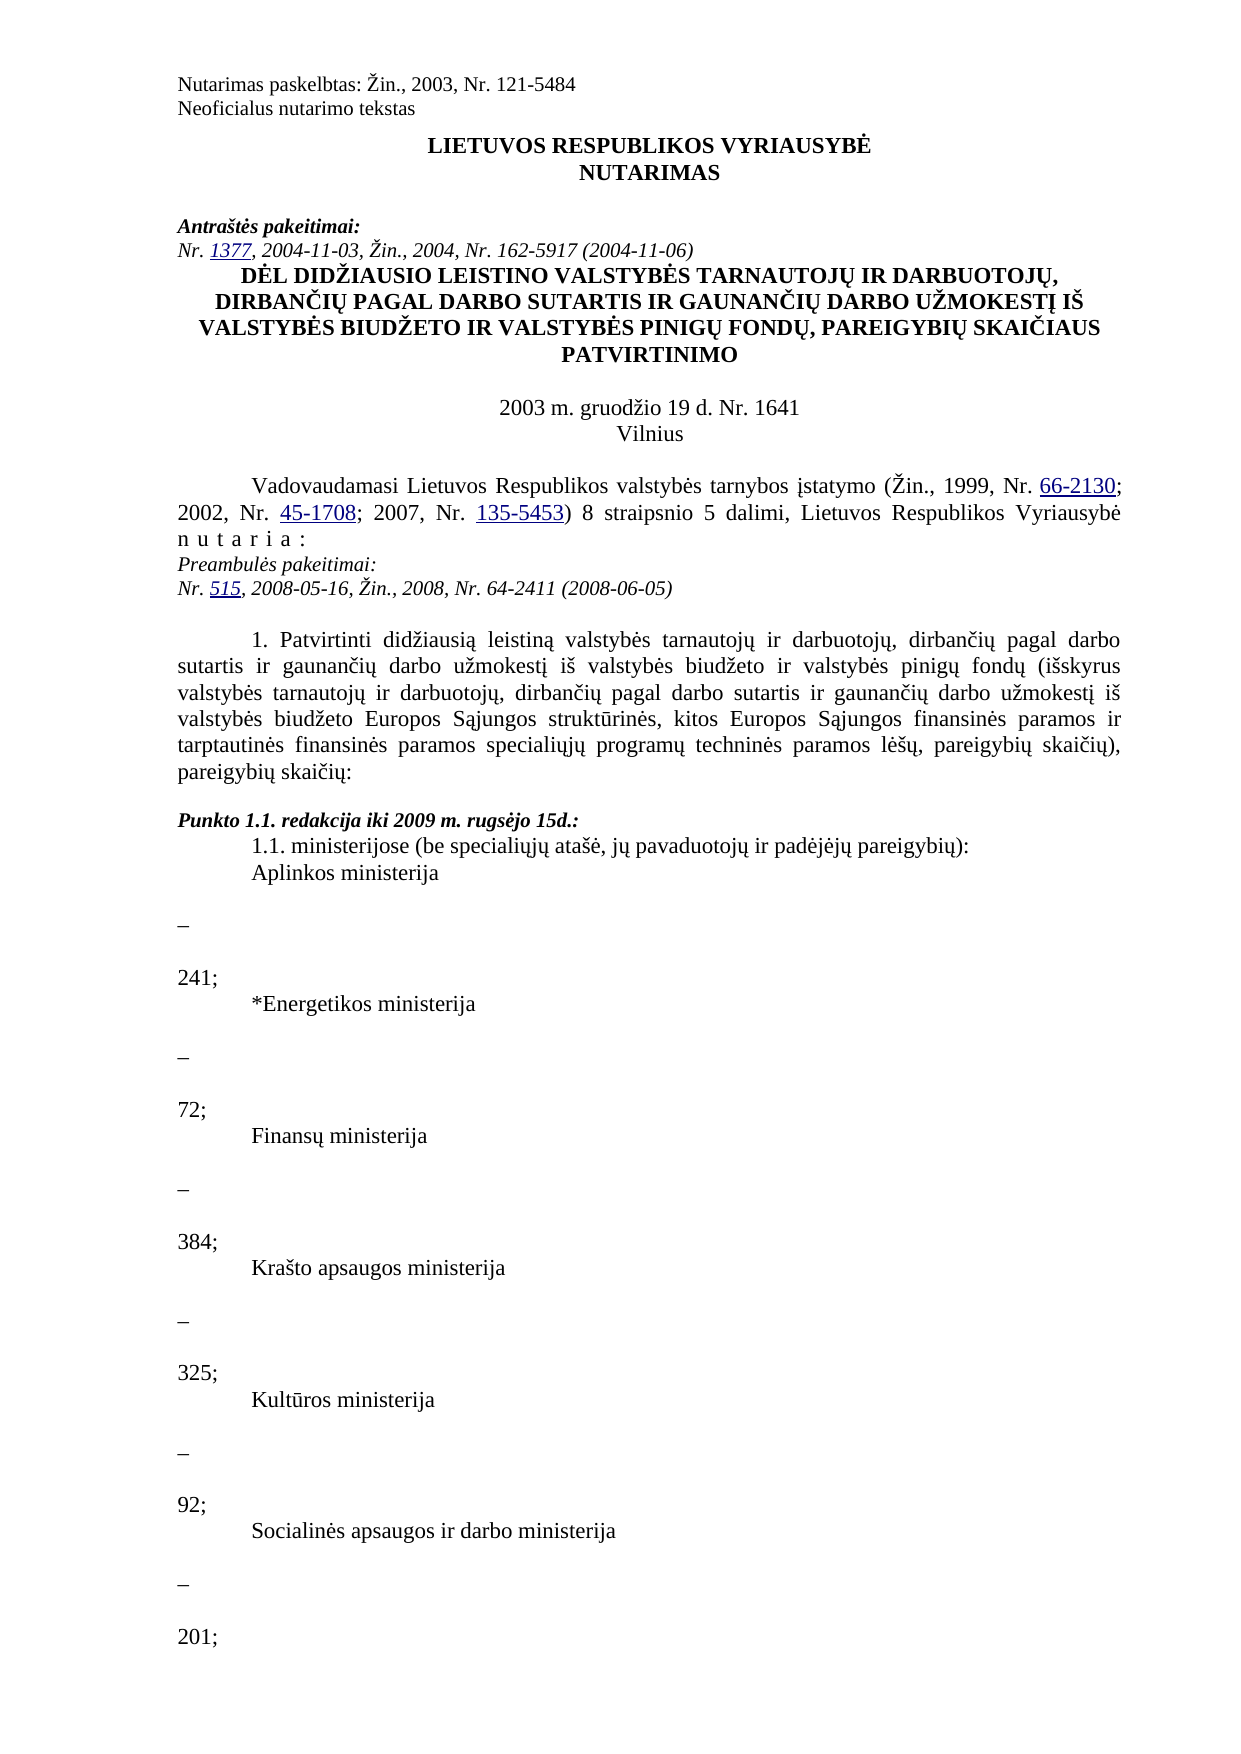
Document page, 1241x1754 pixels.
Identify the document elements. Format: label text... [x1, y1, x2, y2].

text Preambulės pakeitimai: [177, 552, 1122, 576]
text Nr. 1377, 2004-11-03, Žin., 2004, Nr. 162-5917 (2004-11-06) [177, 238, 1122, 262]
text Aplinkos ministerija – 241; [177, 859, 974, 991]
text Punkto 1.1. redakcija iki 2009 m. rugsėjo 15d.: [177, 808, 1122, 832]
text Nr. 515, 2008-05-16, Žin., 2008, Nr. 64-2411 (2008-06-05) [177, 576, 1122, 600]
text Kultūros ministerija – 92; [177, 1386, 974, 1518]
text Finansų ministerija – 384; [177, 1122, 974, 1254]
text *Energetikos ministerija – 72; [177, 991, 974, 1122]
text 2003 m. gruodžio 19 d. Nr. 1641 [177, 393, 1122, 420]
text Dėl didžiausio leistino valstybės tarnautojų ir darbuotojų, dirbančių pagal darbo sutartis ir gaunančių darbo užmokestį iš valstybės biudžeto ir valstybės pinigų fondų, pareigybių skaičiaus patvirtinimo [177, 262, 1122, 367]
text Neoficialus nutarimo tekstas [177, 96, 1122, 120]
text Antraštės pakeitimai: [177, 214, 1122, 238]
text 1.1. ministerijose (be specialiųjų atašė, jų pavaduotojų ir padėjėjų pareigybių): [177, 832, 1122, 859]
text Vilnius [177, 420, 1122, 446]
text Vadovaudamasi Lietuvos Respublikos valstybės tarnybos įstatymo (Žin., 1999, Nr. 66-2130; 2002, Nr. 45-1708; 2007, Nr. 135-5453) 8 straipsnio 5 dalimi, Lietuvos Respublikos Vyriausybė nutaria: [177, 473, 1122, 552]
text 1. Patvirtinti didžiausią leistiną valstybės tarnautojų ir darbuotojų, dirbančių pagal darbo sutartis ir gaunančių darbo užmokestį iš valstybės biudžeto ir valstybės pinigų fondų (išskyrus valstybės tarnautojų ir darbuotojų, dirbančių pagal darbo sutartis ir gaunančių darbo užmokestį iš valstybės biudžeto Europos Sąjungos struktūrinės, kitos Europos Sąjungos finansinės paramos ir tarptautinės finansinės paramos specialiųjų programų techninės paramos lėšų, pareigybių skaičių), pareigybių skaičių: [177, 626, 1122, 784]
subtitle Lietuvos Respublikos Vyriausybė [177, 132, 1122, 158]
subtitle Nutarimas paskelbtas: Žin., 2003, Nr. 121-5484 [177, 72, 1122, 96]
text nutarimas [177, 158, 1122, 185]
text Krašto apsaugos ministerija – 325; [177, 1254, 974, 1386]
text Socialinės apsaugos ir darbo ministerija – 201; [177, 1518, 974, 1649]
